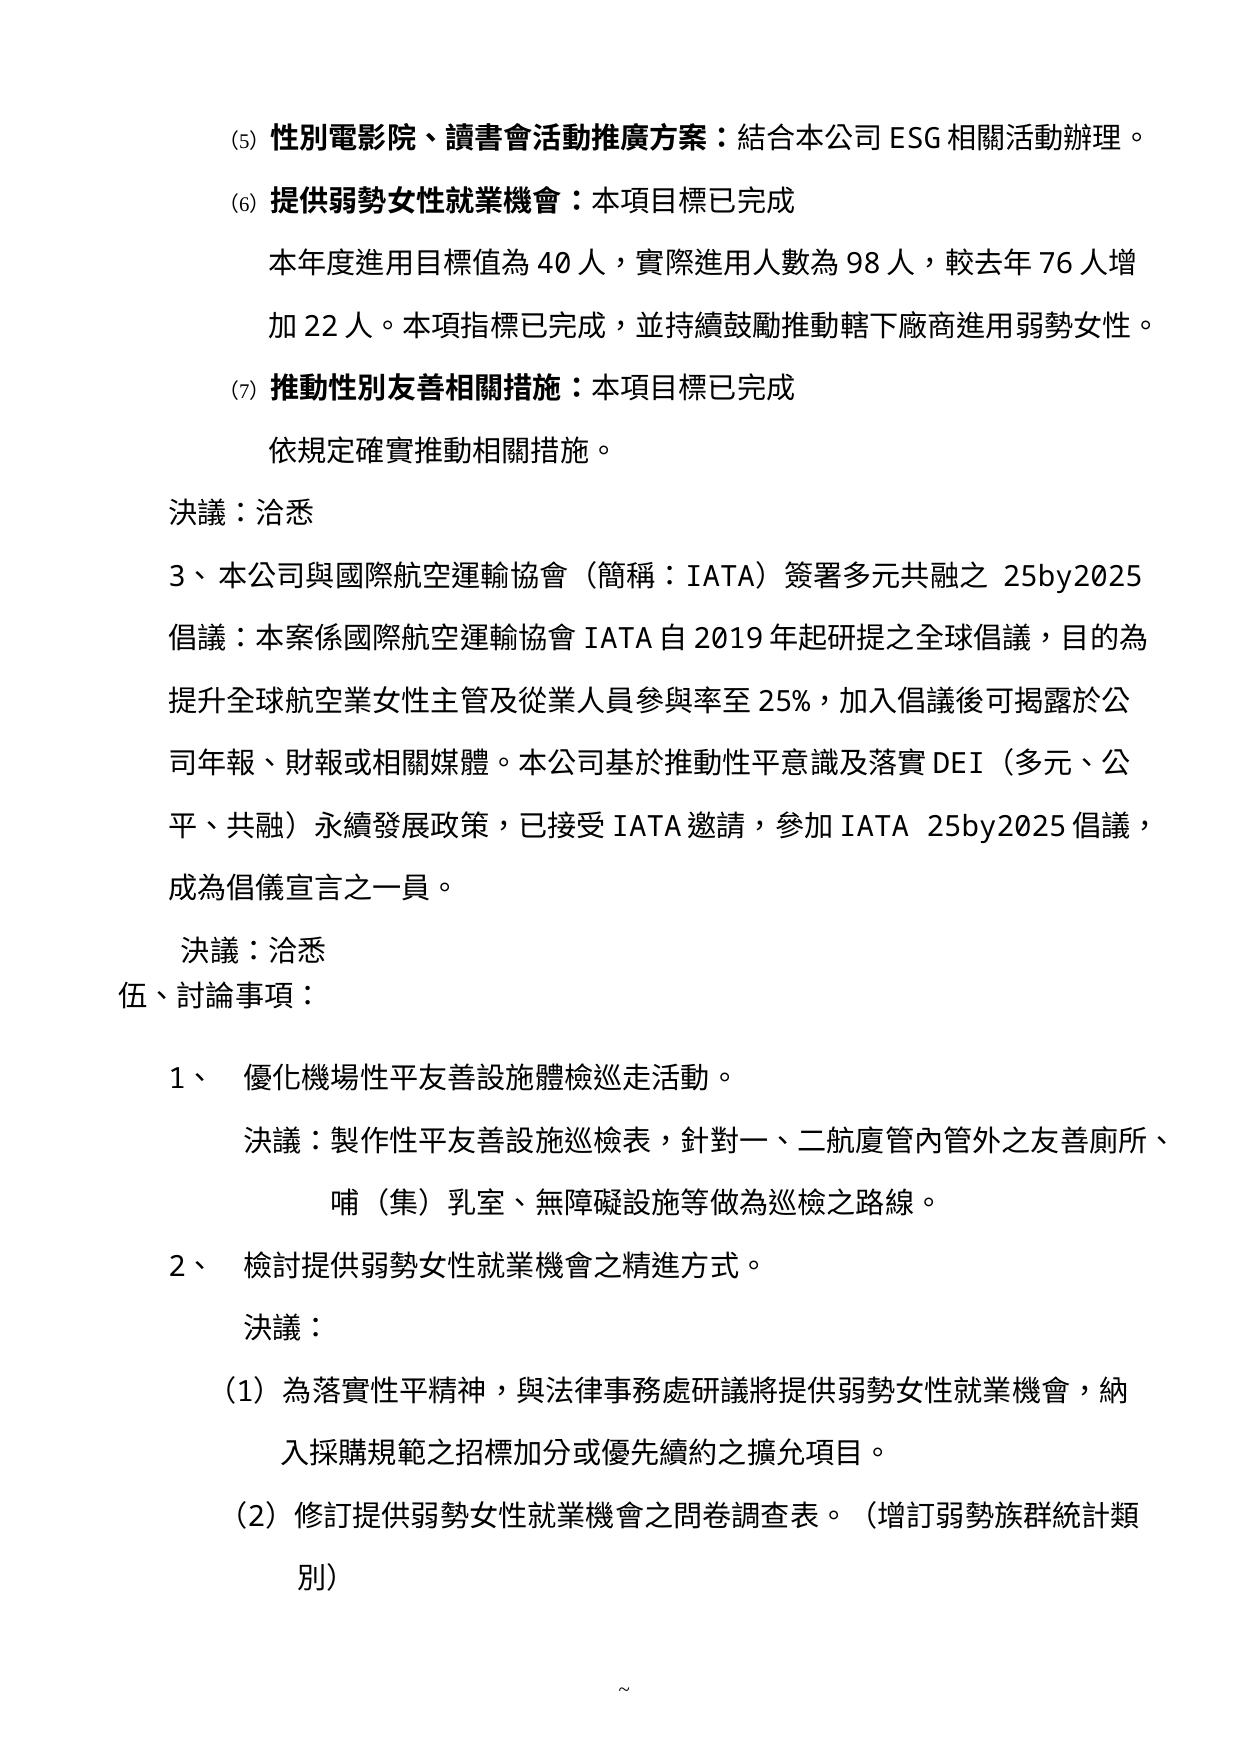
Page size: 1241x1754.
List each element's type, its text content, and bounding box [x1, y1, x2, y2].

list 性別電影院、讀書會活動推廣方案：結合本公司ESG相關活動辦理。 [218, 94, 1152, 157]
list 檢討提供弱勢女性就業機會之精進方式。 [168, 1222, 1152, 1284]
list 為落實性平精神，與法律事務處研議將提供弱勢女性就業機會，納 [207, 1347, 1152, 1409]
list 優化機場性平友善設施體檢巡走活動。 [168, 1034, 1152, 1097]
text 入採購規範之招標加分或優先續約之擴允項目。 [251, 1409, 1152, 1472]
list 修訂提供弱勢女性就業機會之問卷調查表。（增訂弱勢族群統計類 [218, 1472, 1152, 1534]
list 提供弱勢女性就業機會：本項目標已完成 本年度進用目標值為40人，實際進用人數為98人，較去年76人增加22人。本項指標已完成，並持續鼓勵推動轄下廠商進用弱勢女性。 [218, 157, 1152, 344]
list 討論事項： [118, 969, 1152, 1015]
text 決議：洽悉 [93, 907, 1152, 969]
text 決議：製作性平友善設施巡檢表，針對一、二航廈管內管外之友善廁所、哺（集）乳室、無障礙設施等做為巡檢之路線。 [243, 1097, 1152, 1222]
list 推動性別友善相關措施：本項目標已完成 依規定確實推動相關措施。 [218, 344, 1152, 469]
list 本公司與國際航空運輸協會（簡稱：IATA）簽署多元共融之 25by2025倡議：本案係國際航空運輸協會IATA自2019年起研提之全球倡議，目的為提升全球航空業女性主管及從業人員參與率至25%，加入倡議後可揭露於公司年報、財報或相關媒體。本公司基於推動性平意識及落實DEI（多元、公平、共融）永續發展政策，已接受IATA邀請，參加IATA 25by2025倡議，成為倡儀宣言之一員。 [168, 532, 1152, 907]
text 決議： [243, 1284, 1152, 1347]
text 決議：洽悉 [168, 469, 1152, 532]
text 別） [268, 1534, 1152, 1597]
